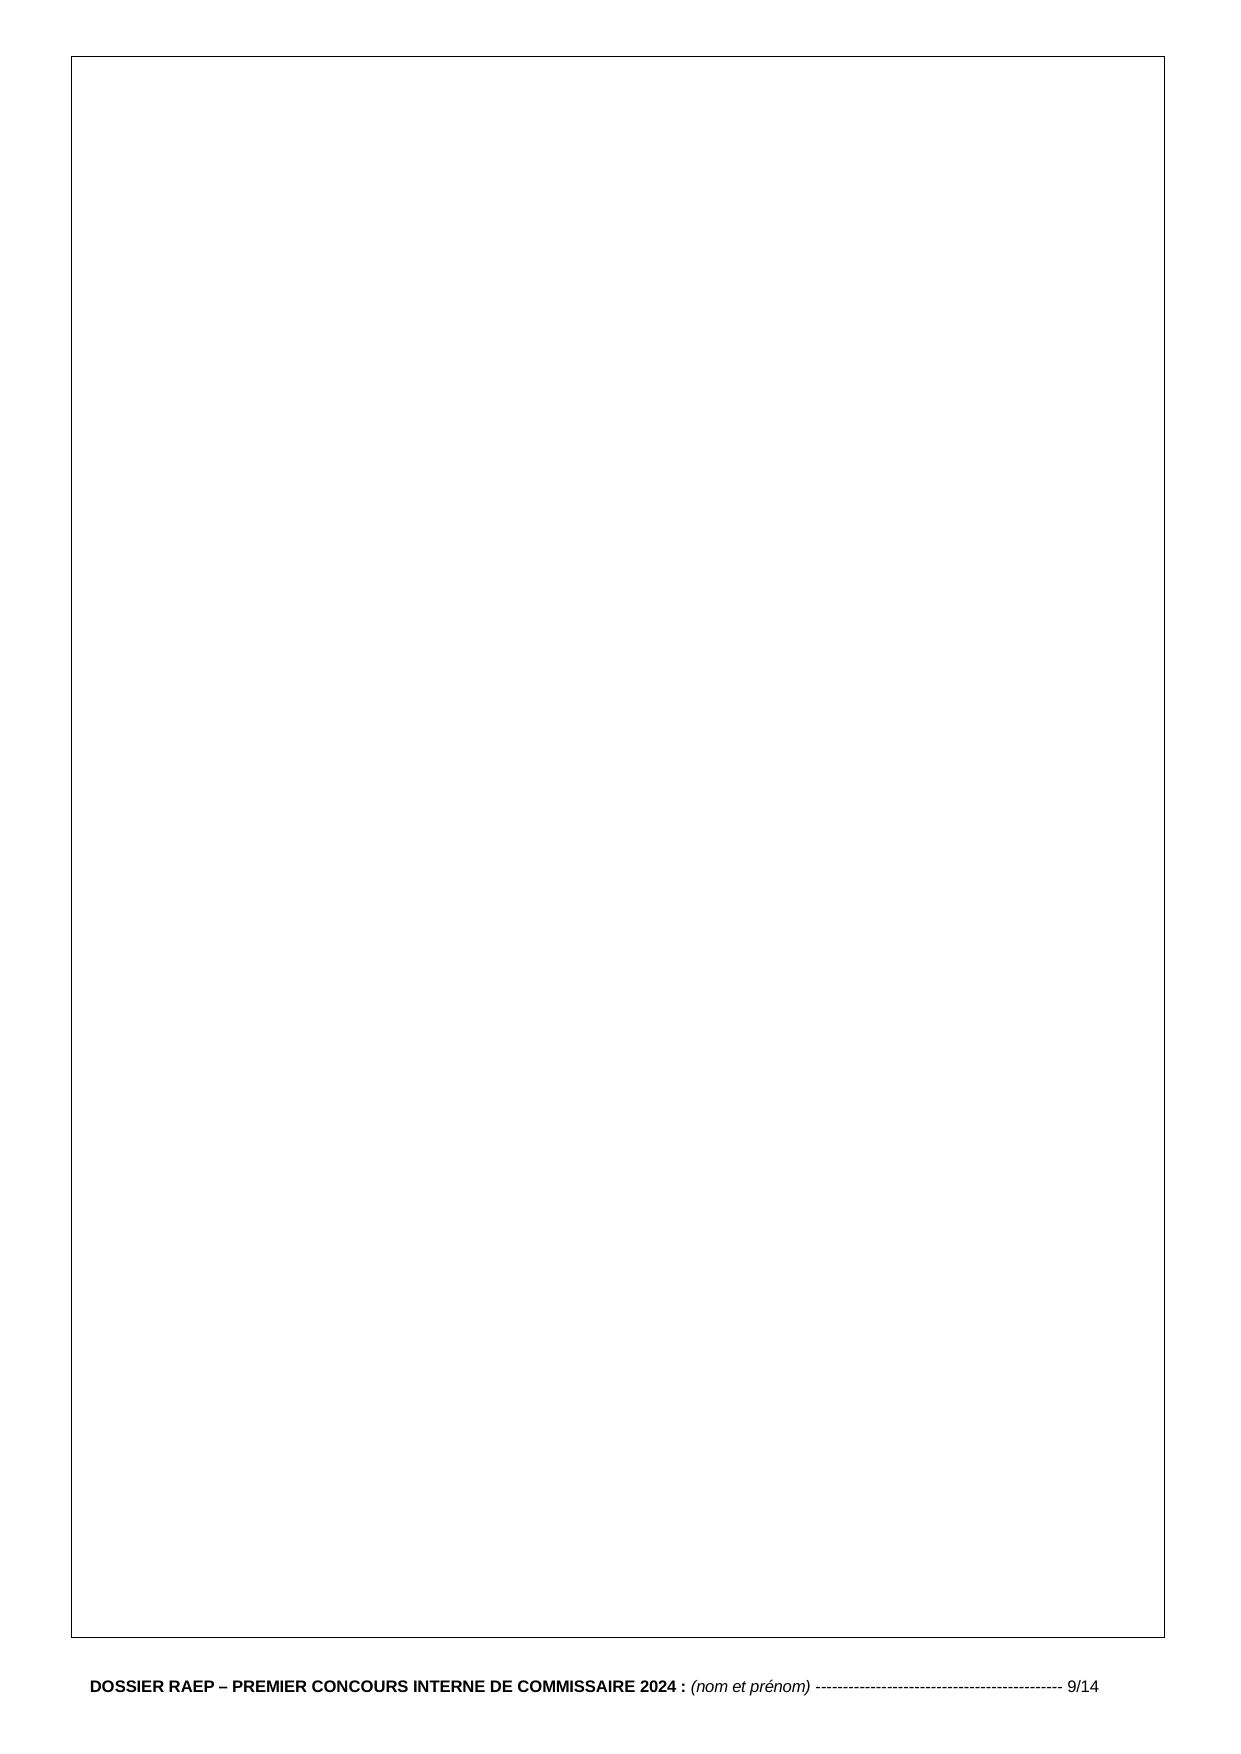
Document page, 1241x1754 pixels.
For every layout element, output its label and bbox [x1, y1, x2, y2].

table_header [72, 57, 1164, 1637]
